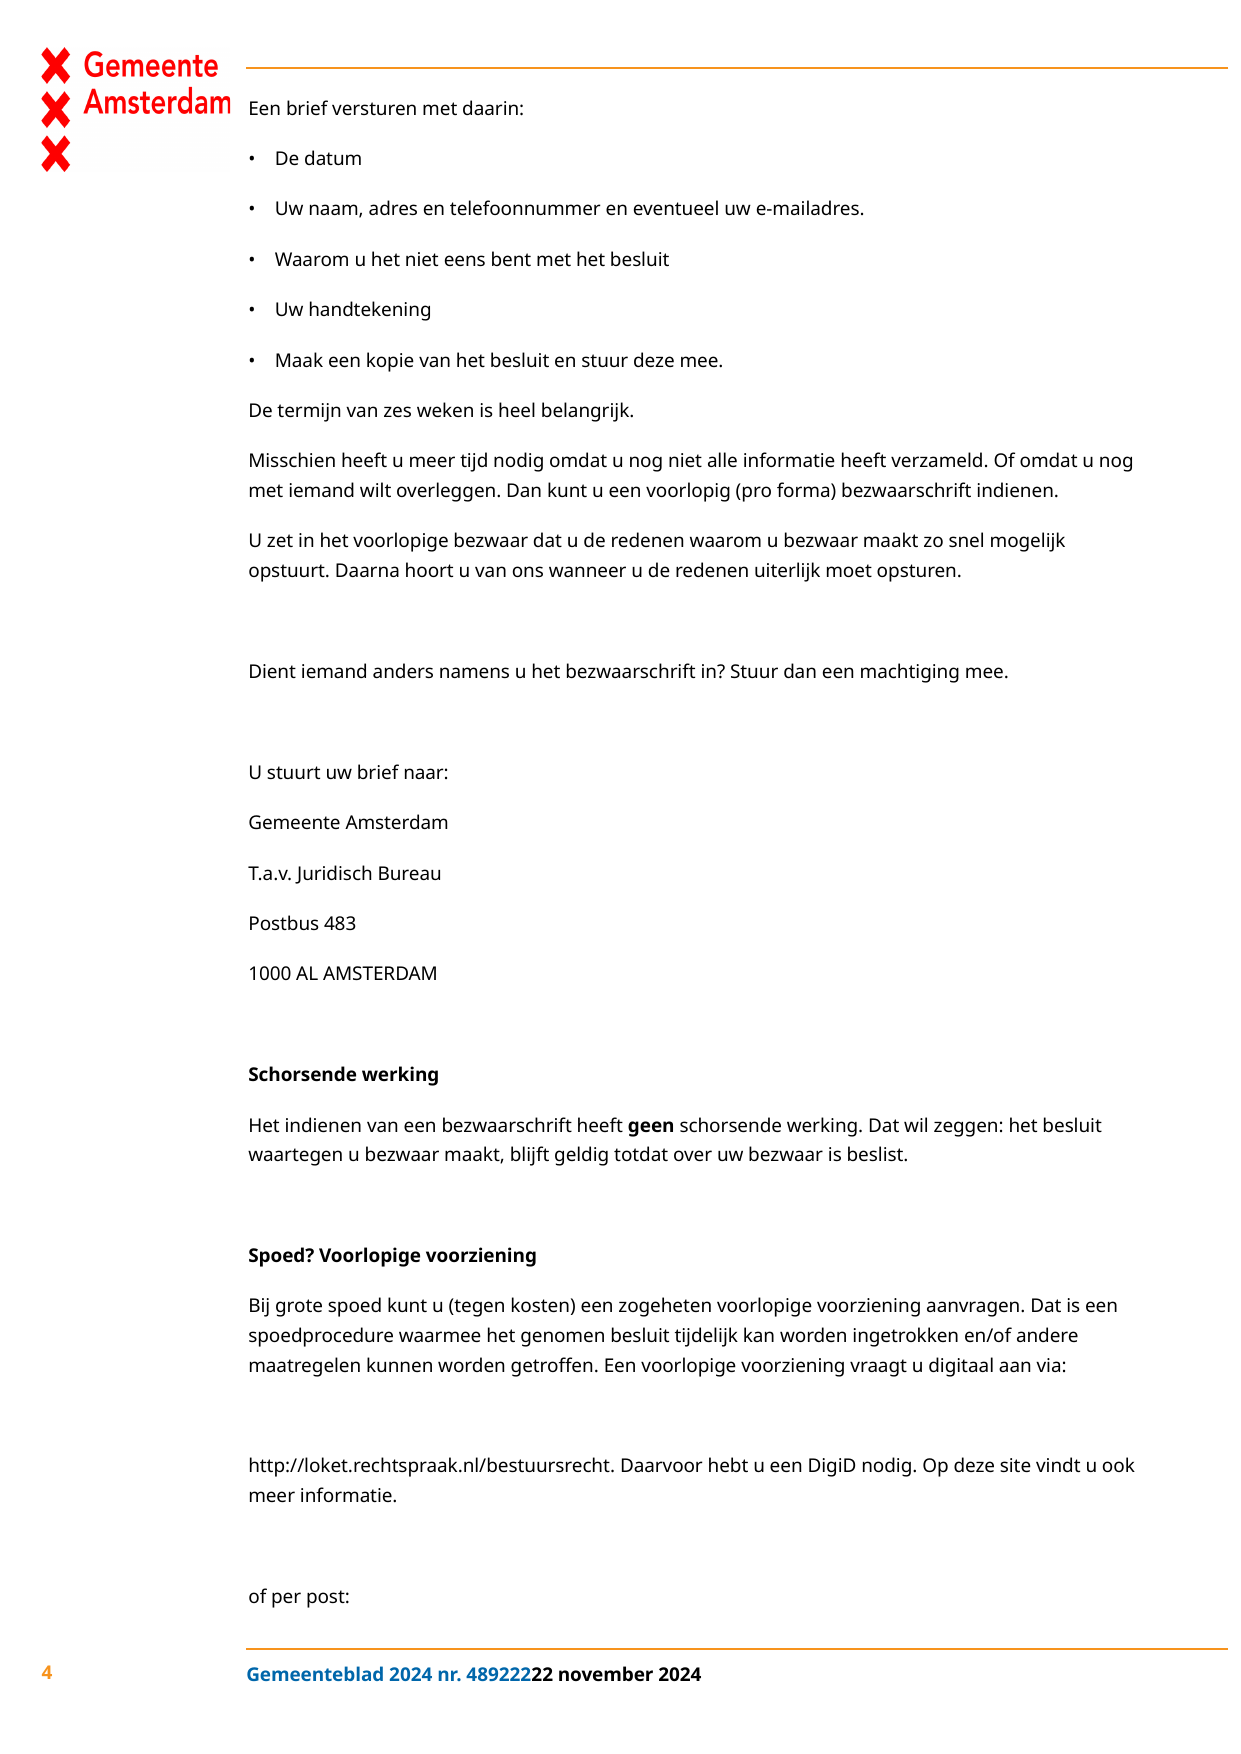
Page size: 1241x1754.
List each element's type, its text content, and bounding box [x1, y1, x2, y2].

text T.a.v. Juridisch Bureau [248, 860, 1152, 886]
text • Waarom u het niet eens bent met het besluit [248, 246, 1152, 272]
text Gemeente Amsterdam [248, 809, 1152, 835]
text Schorsende werking [248, 1061, 1152, 1087]
text http://loket.rechtspraak.nl/bestuursrecht. Daarvoor hebt u een DigiD nodig. Op deze site vindt u ook meer informatie. [248, 1453, 1152, 1508]
text De termijn van zes weken is heel belangrijk. [248, 397, 1152, 423]
text Het indienen van een bezwaarschrift heeft geen schorsende werking. Dat wil zeggen: het besluit waartegen u bezwaar maakt, blijft geldig totdat over uw bezwaar is beslist. [248, 1112, 1152, 1167]
text Bij grote spoed kunt u (tegen kosten) een zogeheten voorlopige voorziening aanvragen. Dat is een spoedprocedure waarmee het genomen besluit tijdelijk kan worden ingetrokken en/of andere maatregelen kunnen worden getroffen. Een voorlopige voorziening vraagt u digitaal aan via: [248, 1293, 1152, 1378]
text of per post: [248, 1583, 1152, 1609]
text 1000 AL AMSTERDAM [248, 961, 1152, 986]
text Dient iemand anders namens u het bezwaarschrift in? Stuur dan een machtiging mee. [248, 658, 1152, 684]
text Spoed? Voorlopige voorziening [248, 1242, 1152, 1268]
text • Maak een kopie van het besluit en stuur deze mee. [248, 347, 1152, 373]
text U stuurt uw brief naar: [248, 759, 1152, 785]
picture [41, 47, 231, 172]
text • De datum [248, 145, 1152, 171]
text • Uw handtekening [248, 296, 1152, 322]
text Postbus 483 [248, 910, 1152, 936]
text Misschien heeft u meer tijd nodig omdat u nog niet alle informatie heeft verzameld. Of omdat u nog met iemand wilt overleggen. Dan kunt u een voorlopig (pro forma) bezwaarschrift indienen. [248, 448, 1152, 503]
text • Uw naam, adres en telefoonnummer en eventueel uw e-mailadres. [248, 196, 1152, 221]
text Een brief versturen met daarin: [248, 95, 1152, 121]
text U zet in het voorlopige bezwaar dat u de redenen waarom u bezwaar maakt zo snel mogelijk opstuurt. Daarna hoort u van ons wanneer u de redenen uiterlijk moet opsturen. [248, 528, 1152, 583]
